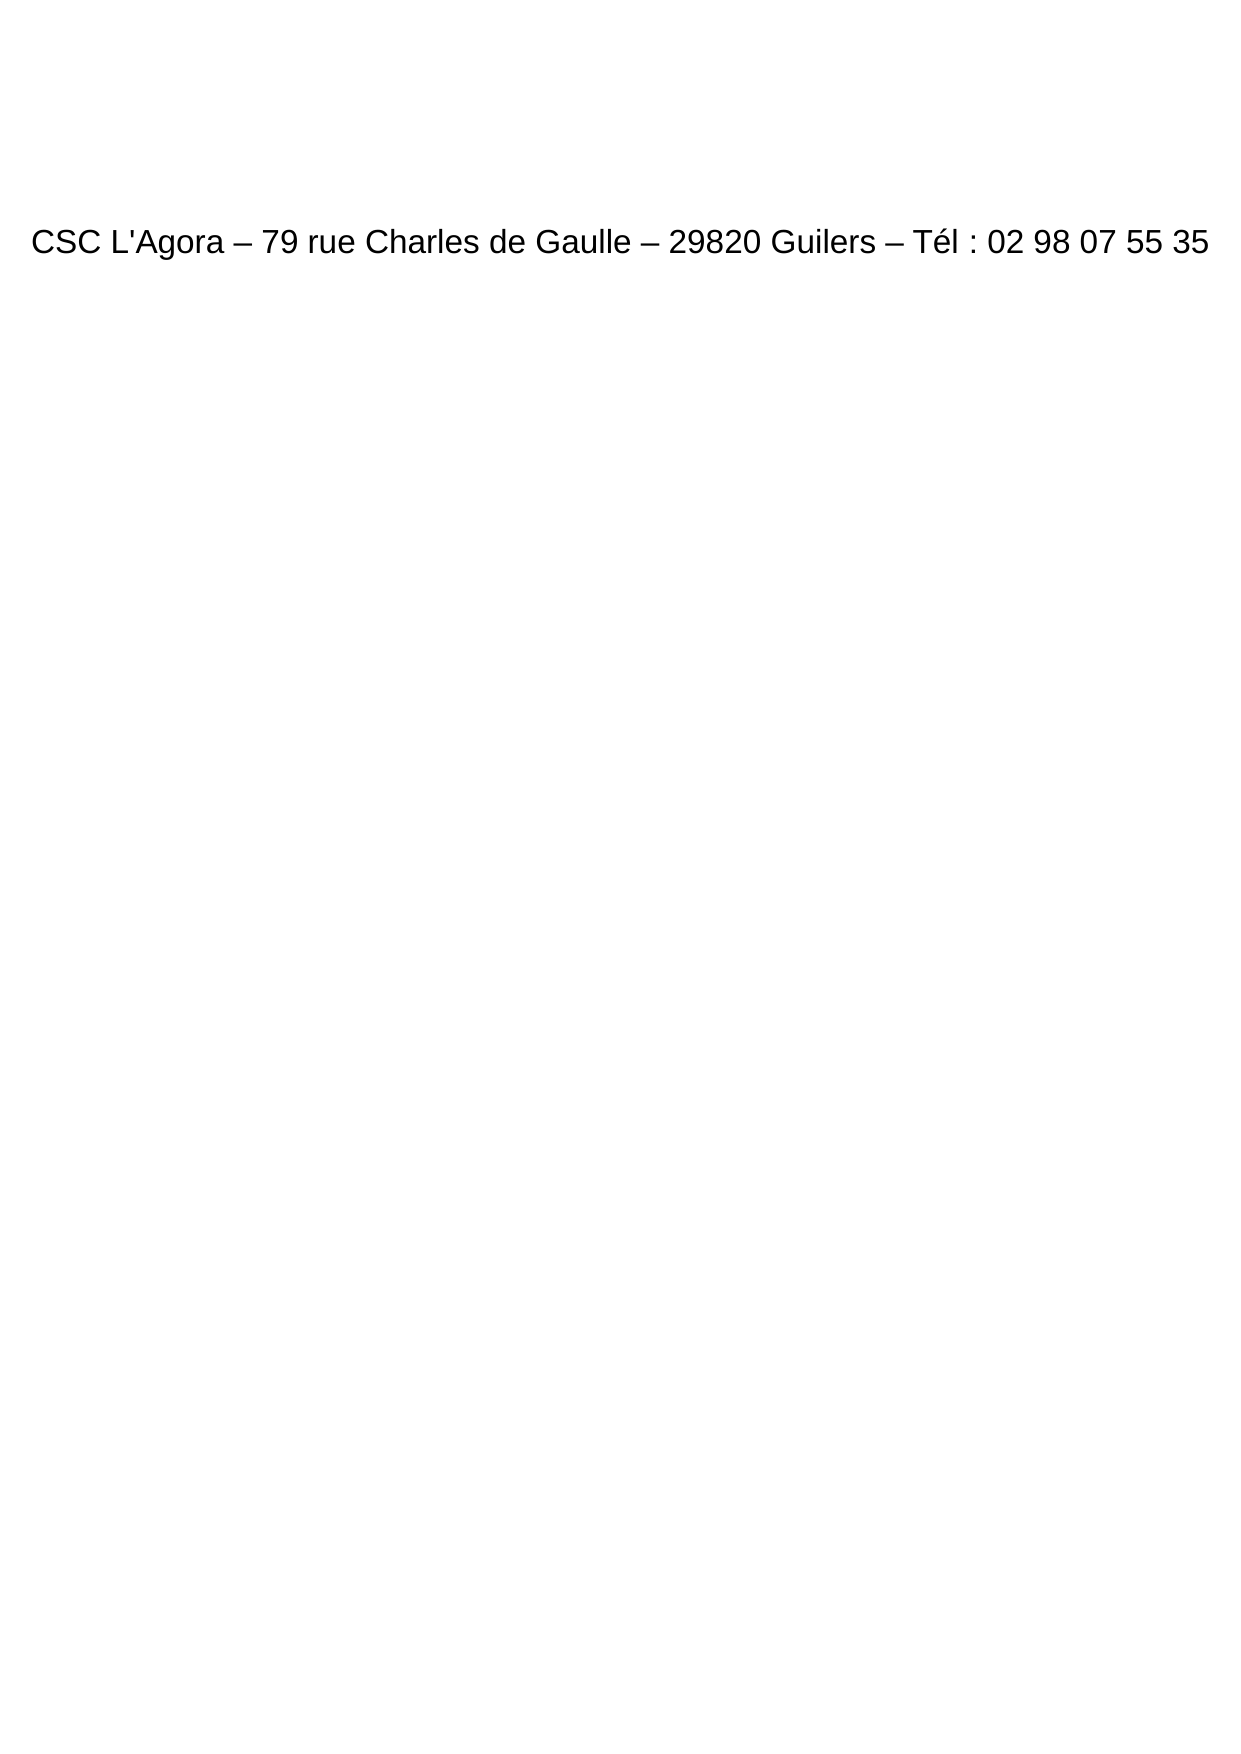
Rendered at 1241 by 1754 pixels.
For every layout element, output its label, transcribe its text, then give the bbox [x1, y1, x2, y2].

text CSC L'Agora – 79 rue Charles de Gaulle – 29820 Guilers – Tél : 02 98 07 55 35 [29, 222, 1211, 260]
